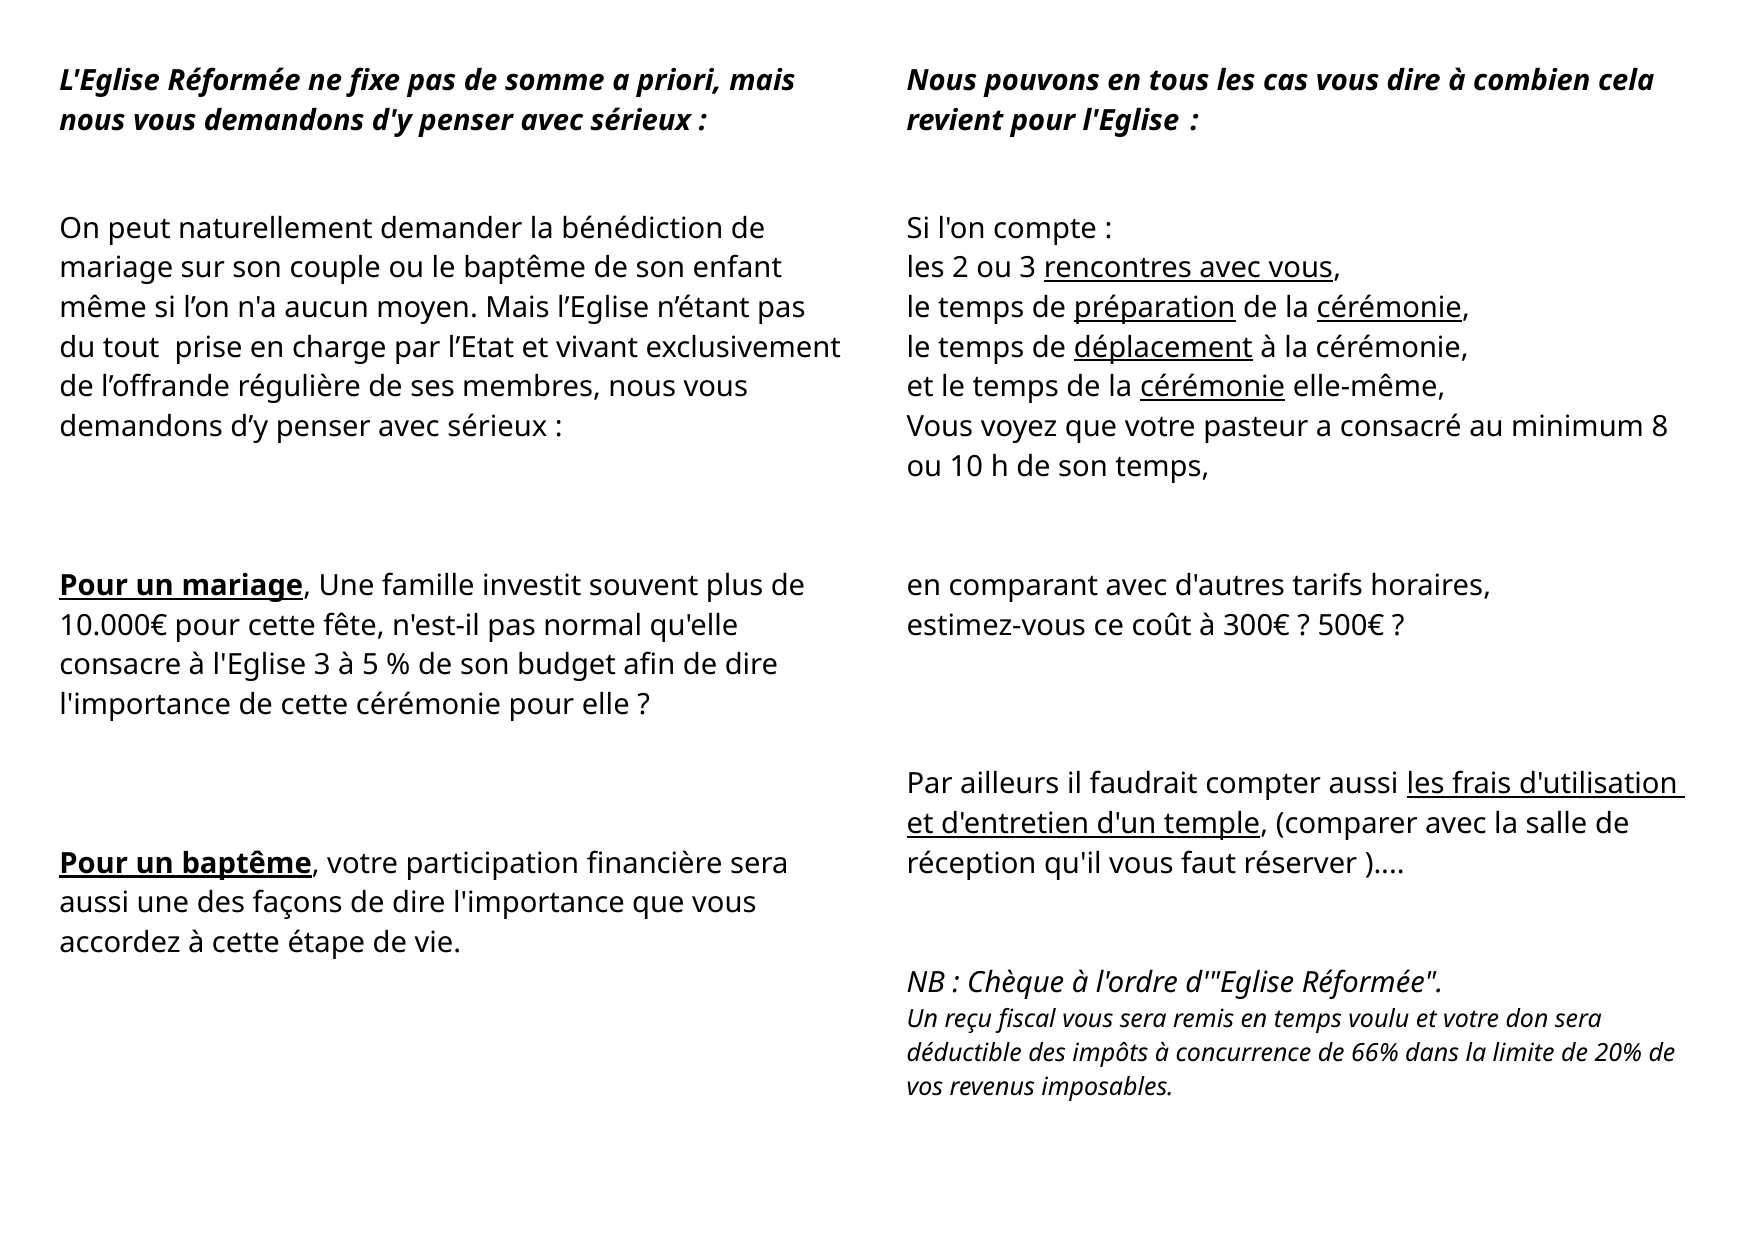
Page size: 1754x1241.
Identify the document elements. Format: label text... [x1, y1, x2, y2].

text Si l'on compte : [906, 207, 1695, 247]
text On peut naturellement demander la bénédiction de mariage sur son couple ou le baptême de son enfant même si l’on n'a aucun moyen. Mais l’Eglise n’étant pas du tout prise en charge par l’Etat et vivant exclusivement de l’offrande régulière de ses membres, nous vous demandons d’y penser avec sérieux : [59, 207, 847, 445]
subtitle L'Eglise Réformée ne fixe pas de somme a priori, mais nous vous demandons d'y penser avec sérieux : [59, 59, 847, 138]
text Par ailleurs il faudrait compter aussi les frais d'utilisation et d'entretien d'un temple, (comparer avec la salle de réception qu'il vous faut réserver ).... [906, 762, 1695, 882]
text NB : Chèque à l'ordre d'"Eglise Réformée". [906, 961, 1695, 1001]
text le temps de préparation de la cérémonie, [906, 286, 1695, 326]
subtitle Nous pouvons en tous les cas vous dire à combien cela revient pour l'Eglise : [906, 59, 1695, 138]
text et le temps de la cérémonie elle-même, [906, 366, 1695, 405]
text Vous voyez que votre pasteur a consacré au minimum 8 ou 10 h de son temps, [906, 405, 1695, 485]
text Un reçu fiscal vous sera remis en temps voulu et votre don sera déductible des impôts à concurrence de 66% dans la limite de 20% de vos revenus imposables. [906, 1001, 1695, 1103]
text le temps de déplacement à la cérémonie, [906, 326, 1695, 366]
text en comparant avec d'autres tarifs horaires, [906, 564, 1695, 604]
text Pour un mariage, Une famille investit souvent plus de 10.000€ pour cette fête, n'est-il pas normal qu'elle consacre à l'Eglise 3 à 5 % de son budget afin de dire l'importance de cette cérémonie pour elle ? [59, 564, 847, 723]
text les 2 ou 3 rencontres avec vous, [906, 247, 1695, 286]
text Pour un baptême, votre participation financière sera aussi une des façons de dire l'importance que vous accordez à cette étape de vie. [59, 842, 847, 961]
text estimez-vous ce coût à 300€ ? 500€ ? [906, 604, 1695, 643]
